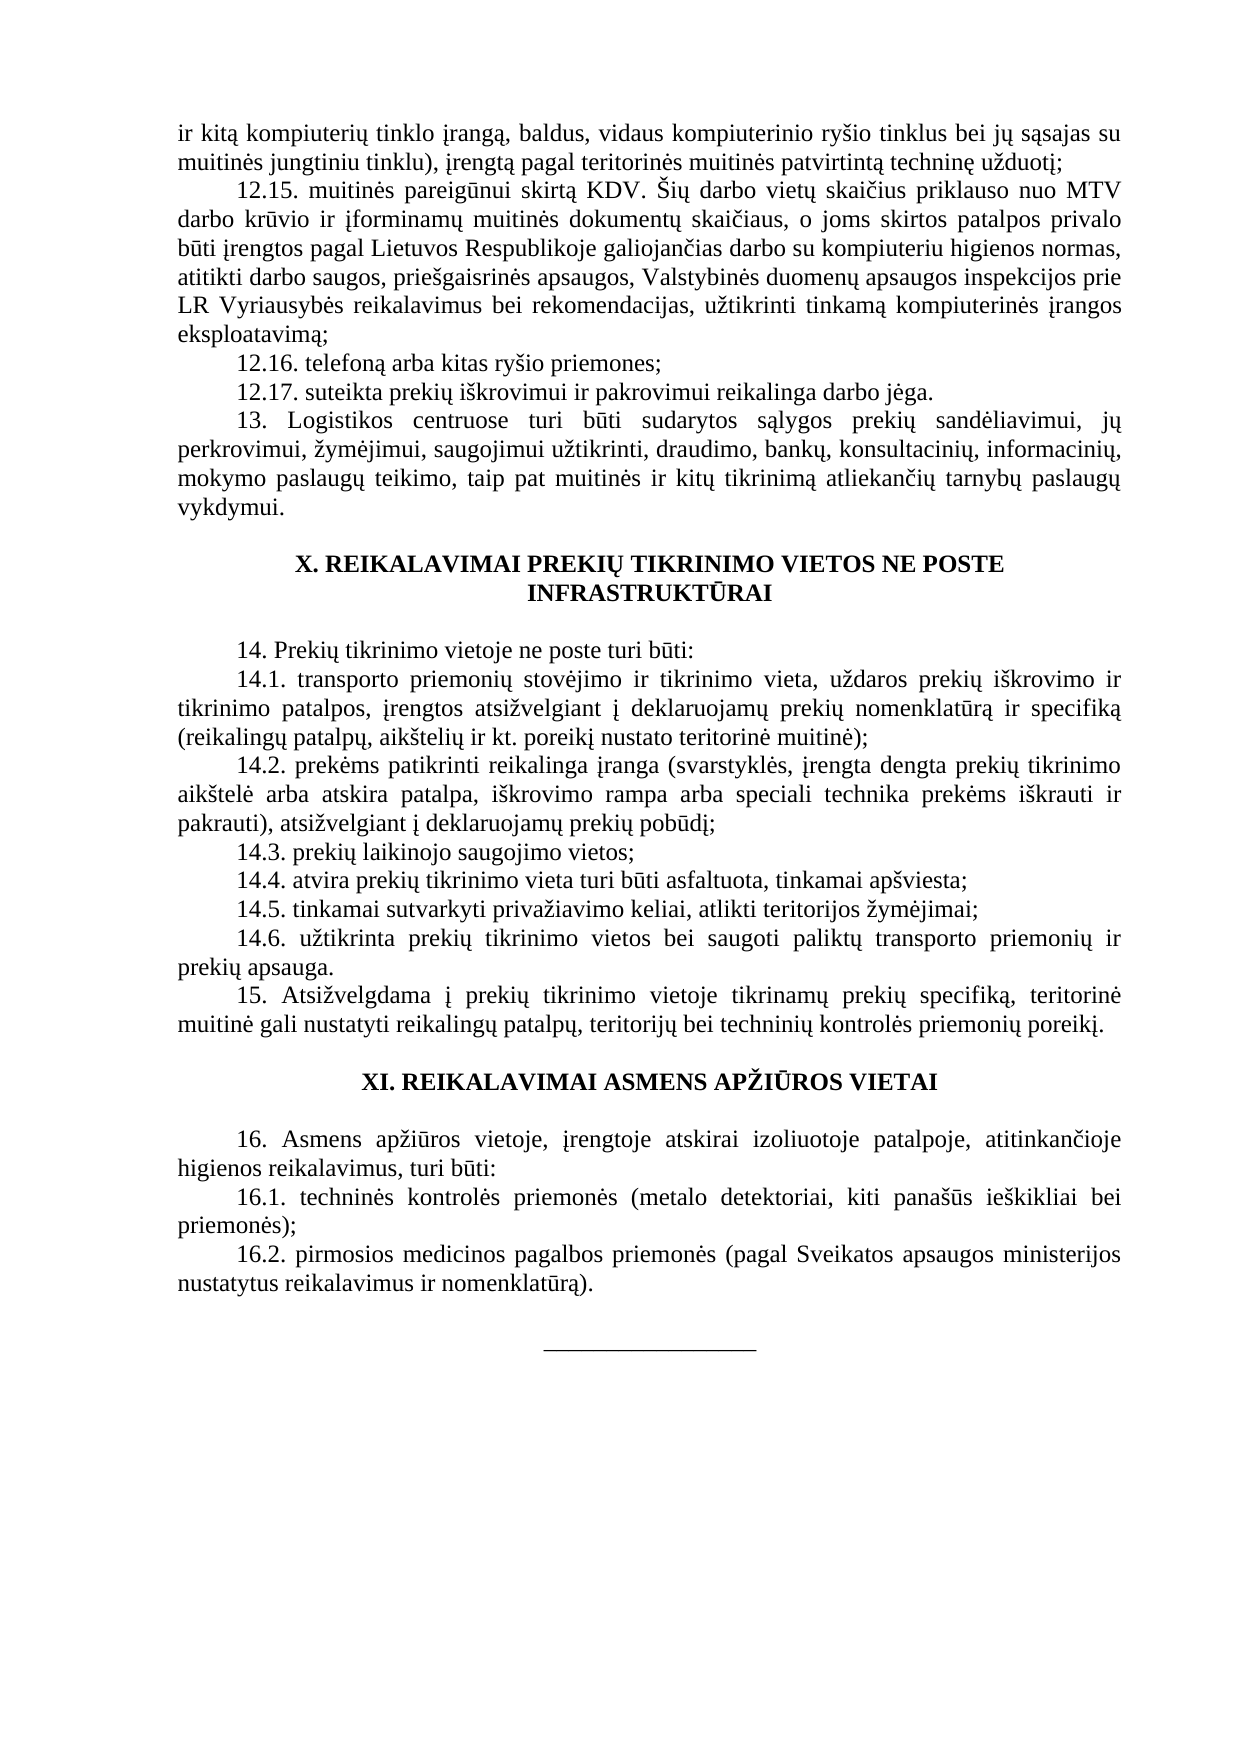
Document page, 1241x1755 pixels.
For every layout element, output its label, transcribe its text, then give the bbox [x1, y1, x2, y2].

text 12.16. telefoną arba kitas ryšio priemones; [177, 348, 1122, 377]
text 14.2. prekėms patikrinti reikalinga įranga (svarstyklės, įrengta dengta prekių tikrinimo aikštelė arba atskira patalpa, iškrovimo rampa arba speciali technika prekėms iškrauti ir pakrauti), atsižvelgiant į deklaruojamų prekių pobūdį; [177, 751, 1122, 837]
text 12.17. suteikta prekių iškrovimui ir pakrovimui reikalinga darbo jėga. [177, 377, 1122, 406]
text 14.1. transporto priemonių stovėjimo ir tikrinimo vieta, uždaros prekių iškrovimo ir tikrinimo patalpos, įrengtos atsižvelgiant į deklaruojamų prekių nomenklatūrą ir specifiką (reikalingų patalpų, aikštelių ir kt. poreikį nustato teritorinė muitinė); [177, 664, 1122, 751]
text 16.2. pirmosios medicinos pagalbos priemonės (pagal Sveikatos apsaugos ministerijos nustatytus reikalavimus ir nomenklatūrą). [177, 1239, 1122, 1297]
text XI. REIKALAVIMAI ASMENS APŽIŪROS VIETAI [177, 1067, 1122, 1096]
text 14. Prekių tikrinimo vietoje ne poste turi būti: [177, 636, 1122, 664]
text 16. Asmens apžiūros vietoje, įrengtoje atskirai izoliuotoje patalpoje, atitinkančioje higienos reikalavimus, turi būti: [177, 1124, 1122, 1182]
text 14.5. tinkamai sutvarkyti privažiavimo keliai, atlikti teritorijos žymėjimai; [177, 894, 1122, 923]
text X. REIKALAVIMAI PREKIŲ TIKRINIMO VIETOS NE POSTE INFRASTRUKTŪRAI [177, 549, 1122, 607]
text 14.3. prekių laikinojo saugojimo vietos; [177, 837, 1122, 866]
text ir kitą kompiuterių tinklo įrangą, baldus, vidaus kompiuterinio ryšio tinklus bei jų sąsajas su muitinės jungtiniu tinklu), įrengtą pagal teritorinės muitinės patvirtintą techninę užduotį; [177, 118, 1122, 176]
text _________________ [177, 1326, 1122, 1354]
text 15. Atsižvelgdama į prekių tikrinimo vietoje tikrinamų prekių specifiką, teritorinė muitinė gali nustatyti reikalingų patalpų, teritorijų bei techninių kontrolės priemonių poreikį. [177, 981, 1122, 1038]
text 14.6. užtikrinta prekių tikrinimo vietos bei saugoti paliktų transporto priemonių ir prekių apsauga. [177, 923, 1122, 981]
text 12.15. muitinės pareigūnui skirtą KDV. Šių darbo vietų skaičius priklauso nuo MTV darbo krūvio ir įforminamų muitinės dokumentų skaičiaus, o joms skirtos patalpos privalo būti įrengtos pagal Lietuvos Respublikoje galiojančias darbo su kompiuteriu higienos normas, atitikti darbo saugos, priešgaisrinės apsaugos, Valstybinės duomenų apsaugos inspekcijos prie LR Vyriausybės reikalavimus bei rekomendacijas, užtikrinti tinkamą kompiuterinės įrangos eksploatavimą; [177, 176, 1122, 348]
text 14.4. atvira prekių tikrinimo vieta turi būti asfaltuota, tinkamai apšviesta; [177, 866, 1122, 894]
text 16.1. techninės kontrolės priemonės (metalo detektoriai, kiti panašūs ieškikliai bei priemonės); [177, 1182, 1122, 1239]
text 13. Logistikos centruose turi būti sudarytos sąlygos prekių sandėliavimui, jų perkrovimui, žymėjimui, saugojimui užtikrinti, draudimo, bankų, konsultacinių, informacinių, mokymo paslaugų teikimo, taip pat muitinės ir kitų tikrinimą atliekančių tarnybų paslaugų vykdymui. [177, 406, 1122, 521]
